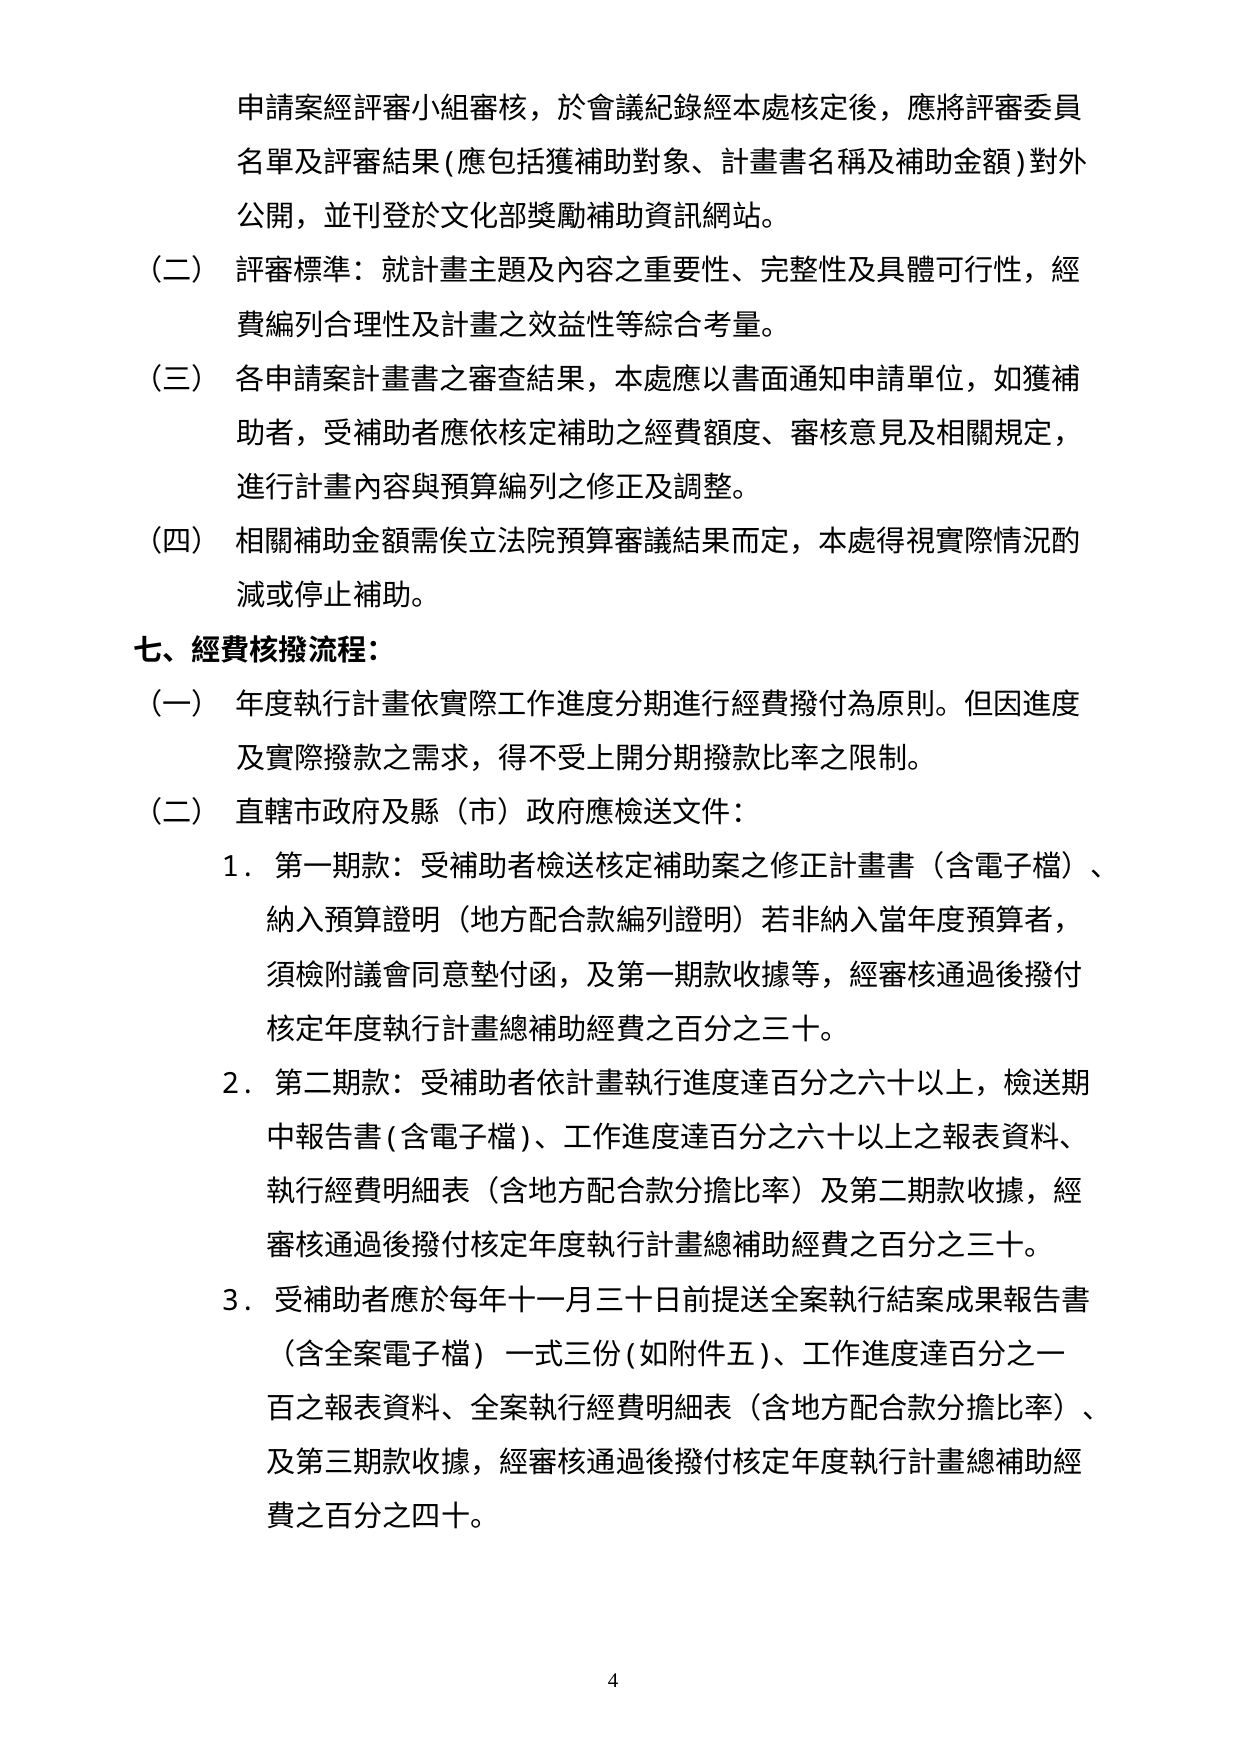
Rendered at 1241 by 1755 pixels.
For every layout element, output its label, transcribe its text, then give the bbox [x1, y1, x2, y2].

text （二） 直轄市政府及縣（市）政府應檢送文件： [133, 779, 1093, 833]
text 申請案經評審小組審核，於會議紀錄經本處核定後，應將評審委員名單及評審結果(應包括獲補助對象、計畫書名稱及補助金額)對外公開，並刊登於文化部獎勵補助資訊網站。 [236, 75, 1093, 237]
text 3. 受補助者應於每年十一月三十日前提送全案執行結案成果報告書（含全案電子檔) 一式三份(如附件五)、工作進度達百分之一百之報表資料、全案執行經費明細表（含地方配合款分擔比率）、及第三期款收據，經審核通過後撥付核定年度執行計畫總補助經費之百分之四十。 [221, 1267, 1093, 1537]
text （二） 評審標準：就計畫主題及內容之重要性、完整性及具體可行性，經費編列合理性及計畫之效益性等綜合考量。 [133, 237, 1093, 346]
text （四） 相關補助金額需俟立法院預算審議結果而定，本處得視實際情況酌減或停止補助。 [133, 508, 1093, 617]
text 七、經費核撥流程： [133, 617, 1093, 671]
text 2. 第二期款：受補助者依計畫執行進度達百分之六十以上，檢送期中報告書(含電子檔)、工作進度達百分之六十以上之報表資料、執行經費明細表（含地方配合款分擔比率）及第二期款收據，經審核通過後撥付核定年度執行計畫總補助經費之百分之三十。 [221, 1050, 1093, 1267]
text 1. 第一期款：受補助者檢送核定補助案之修正計畫書（含電子檔）、納入預算證明（地方配合款編列證明）若非納入當年度預算者，須檢附議會同意墊付函，及第一期款收據等，經審核通過後撥付核定年度執行計畫總補助經費之百分之三十。 [221, 833, 1093, 1050]
text （三） 各申請案計畫書之審查結果，本處應以書面通知申請單位，如獲補助者，受補助者應依核定補助之經費額度、審核意見及相關規定，進行計畫內容與預算編列之修正及調整。 [133, 346, 1093, 508]
text （一） 年度執行計畫依實際工作進度分期進行經費撥付為原則。但因進度及實際撥款之需求，得不受上開分期撥款比率之限制。 [133, 671, 1093, 779]
